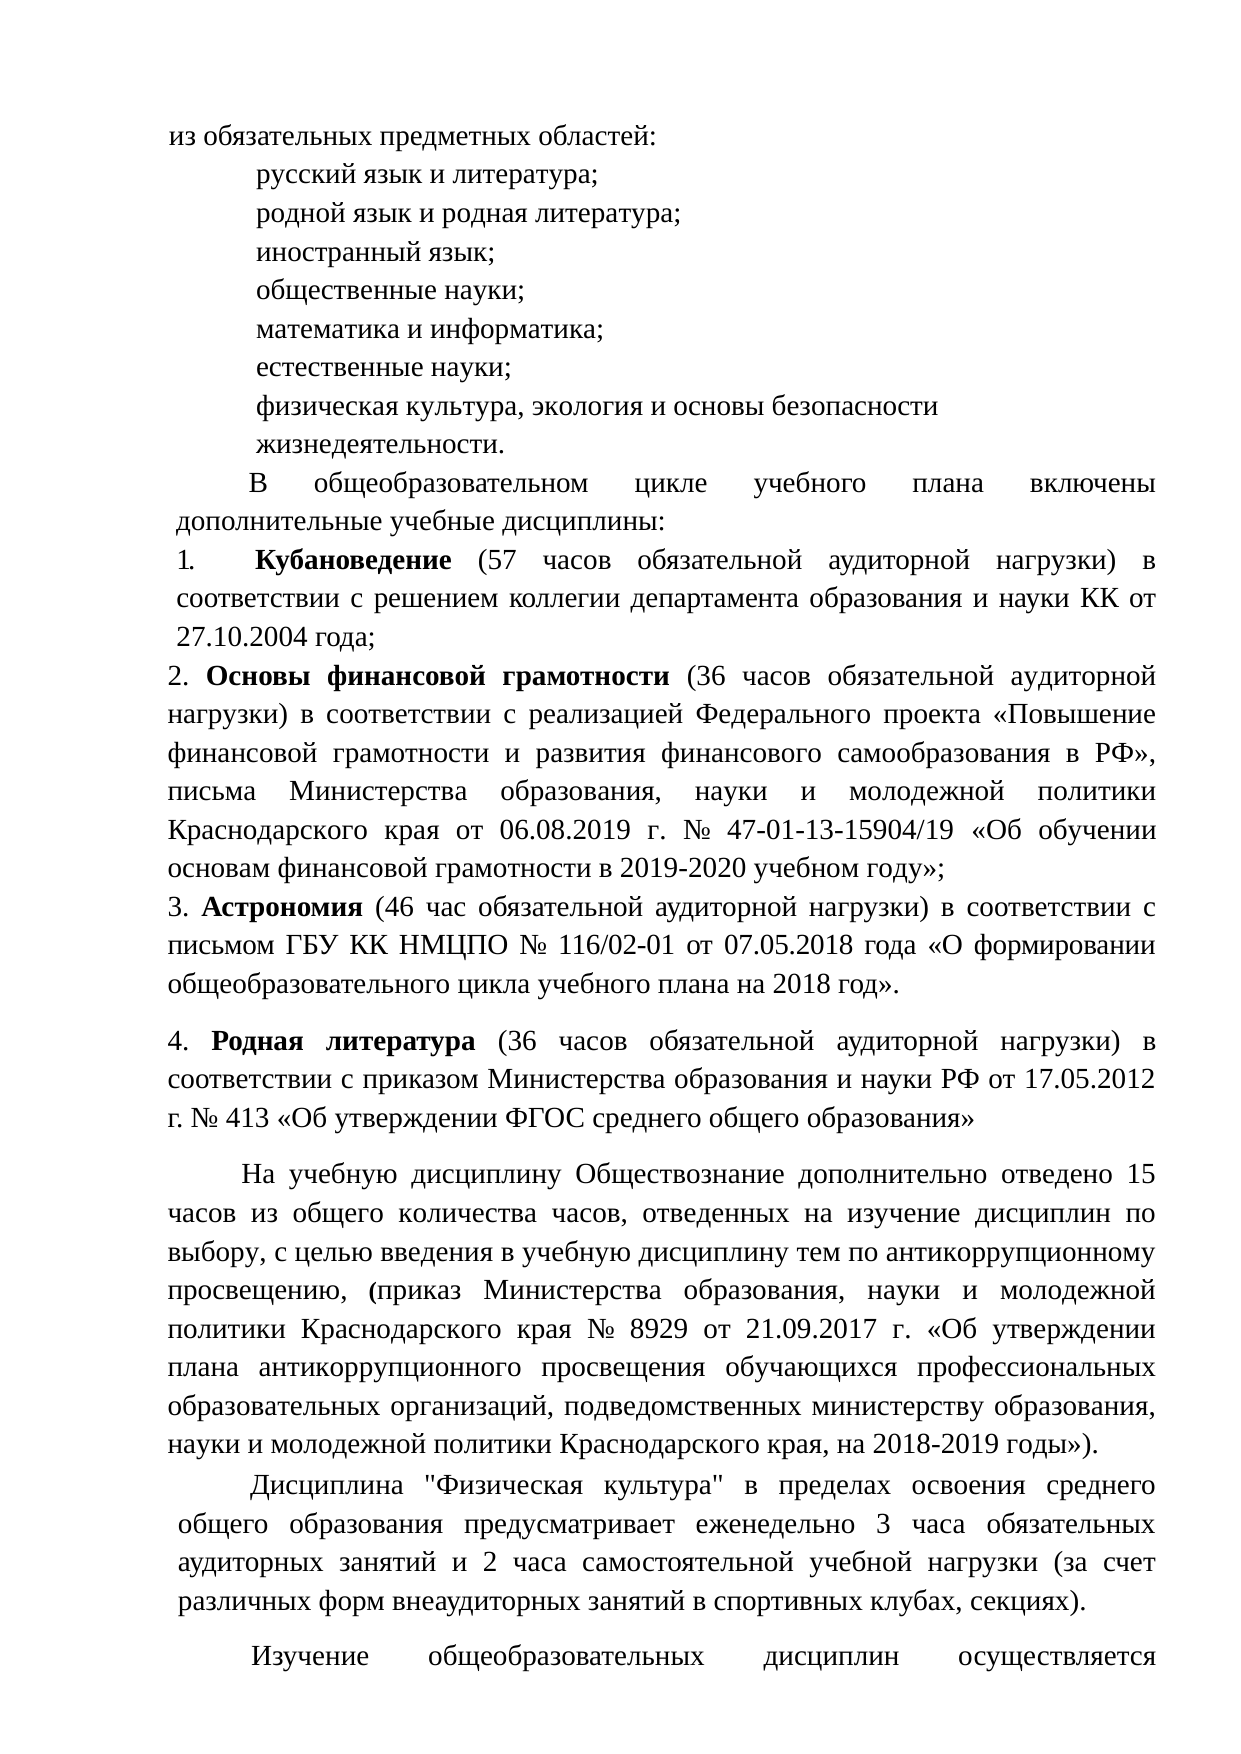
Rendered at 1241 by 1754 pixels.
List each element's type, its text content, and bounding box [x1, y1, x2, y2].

text иностранный язык; [167, 234, 1117, 267]
text 4. Родная литература (36 часов обязательной аудиторной нагрузки) в соответствии с приказом Министерства образования и науки РФ от 17.05.2012 г. № 413 «Об утверждении ФГОС среднего общего образования» [167, 1023, 1157, 1133]
text математика и информатика; [167, 311, 1117, 344]
text общественные науки; [167, 272, 1117, 306]
text Дисциплина "Физическая культура" в пределах освоения среднего общего образования предусматривает еженедельно 3 часа обязательных аудиторных занятий и 2 часа самостоятельной учебной нагрузки (за счет различных форм внеаудиторных занятий в спортивных клубах, секциях). [178, 1467, 1157, 1617]
text 1. Кубановедение (57 часов обязательной аудиторной нагрузки) в соответствии с решением коллегии департамента образования и науки КК от 27.10.2004 года; [176, 542, 1157, 653]
text русский язык и литература; [167, 157, 1117, 190]
text 2. Основы финансовой грамотности (36 часов обязательной аудиторной нагрузки) в соответствии с реализацией Федерального проекта «Повышение финансовой грамотности и развития финансового самообразования в РФ», письма Министерства образования, науки и молодежной политики Краснодарского края от 06.08.2019 г. № 47-01-13-15904/19 «Об обучении основам финансовой грамотности в 2019-2020 учебном году»; [167, 658, 1157, 884]
text из обязательных предметных областей: [169, 118, 1157, 152]
text жизнедеятельности. [167, 426, 1117, 460]
text родной язык и родная литература; [167, 195, 1117, 229]
text Изучение общеобразовательных дисциплин осуществляется [178, 1638, 1157, 1672]
text 3. Астрономия (46 час обязательной аудиторной нагрузки) в соответствии с письмом ГБУ КК НМЦПО № 116/02-01 от 07.05.2018 года «О формировании общеобразовательного цикла учебного плана на 2018 год». [167, 889, 1157, 999]
text физическая культура, экология и основы безопасности [167, 388, 1117, 421]
text естественные науки; [167, 349, 1117, 383]
text На учебную дисциплину Обществознание дополнительно отведено 15 часов из общего количества часов, отведенных на изучение дисциплин по выбору, с целью введения в учебную дисциплину тем по антикоррупционному просвещению, (приказ Министерства образования, науки и молодежной политики Краснодарского края № 8929 от 21.09.2017 г. «Об утверждении плана антикоррупционного просвещения обучающихся профессиональных образовательных организаций, подведомственных министерству образования, науки и молодежной политики Краснодарского края, на 2018-2019 годы»). [167, 1157, 1157, 1460]
text В общеобразовательном цикле учебного плана включены дополнительные учебные дисциплины: [176, 465, 1157, 537]
